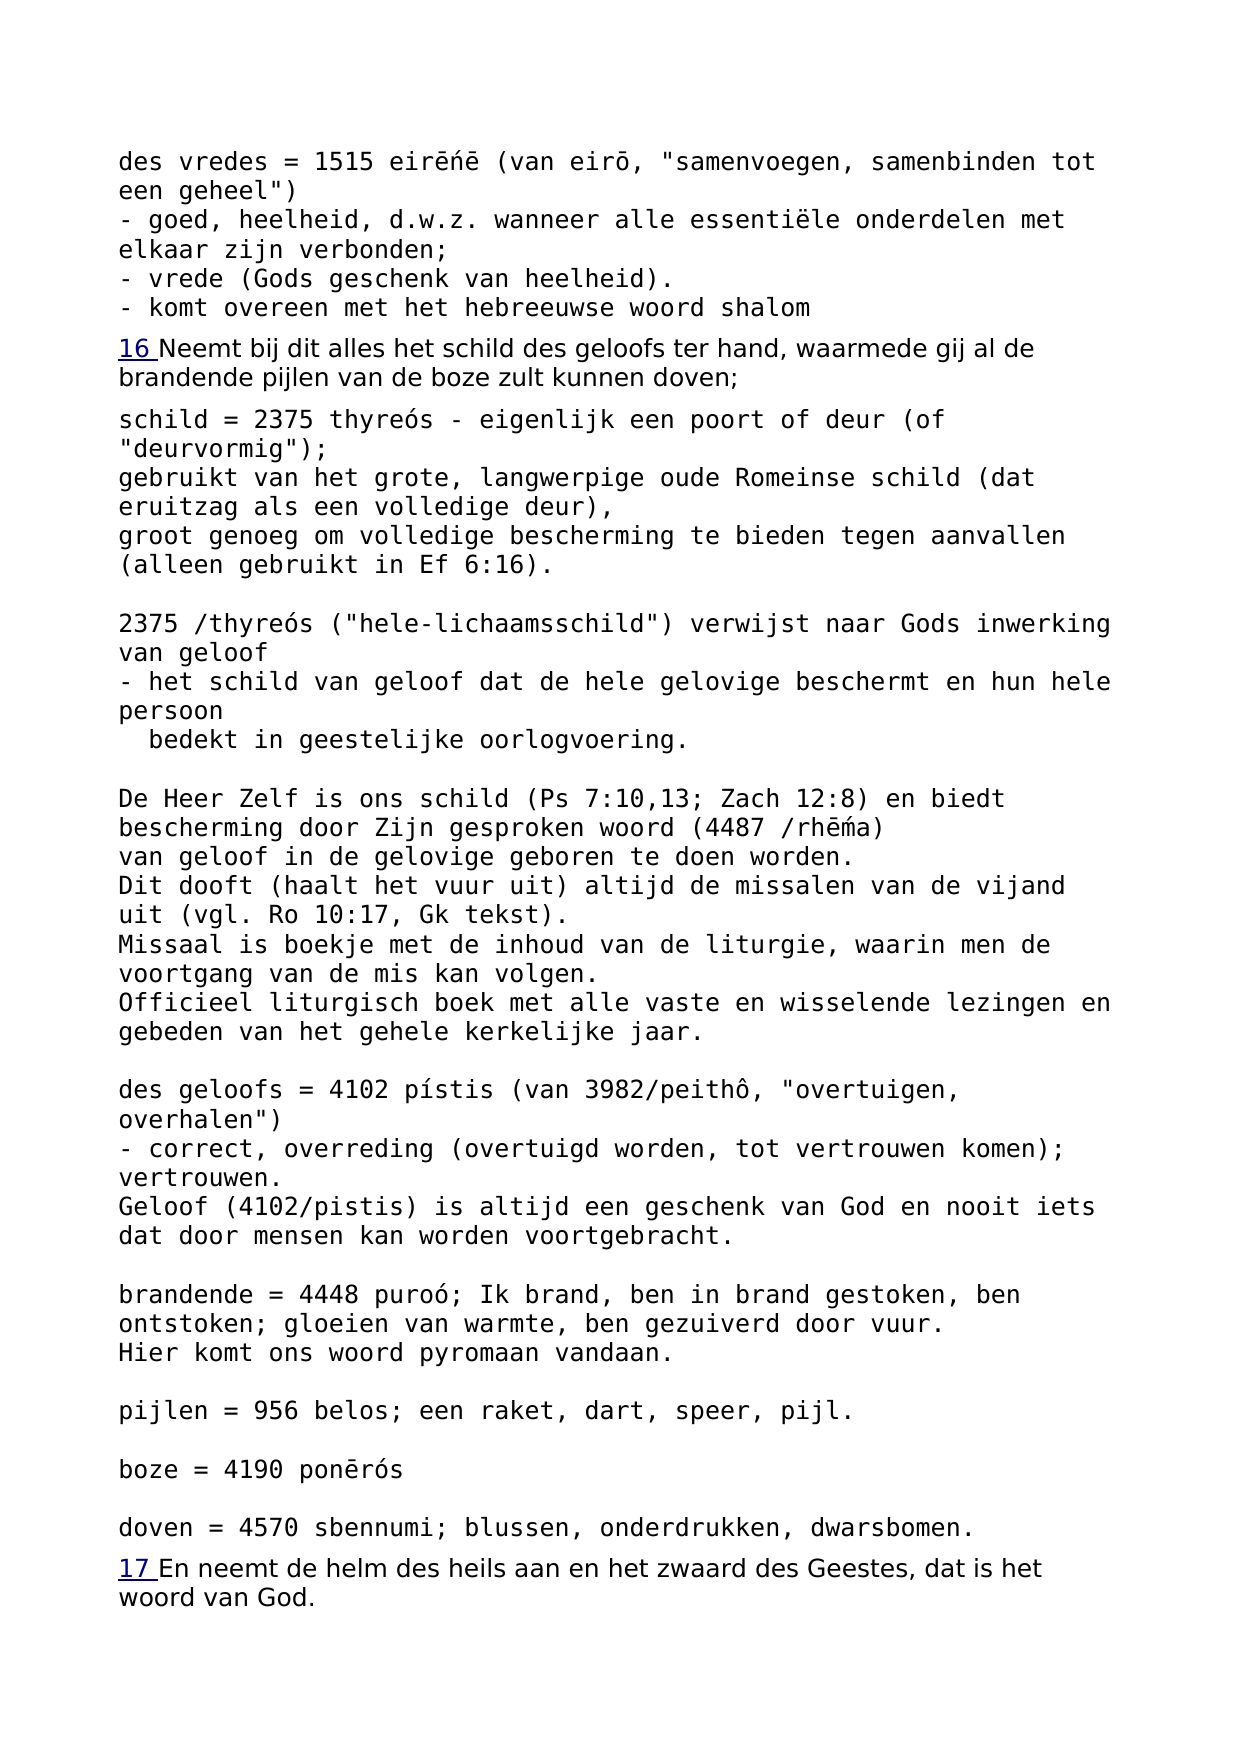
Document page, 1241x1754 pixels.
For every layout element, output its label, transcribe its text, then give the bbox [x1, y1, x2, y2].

text 16 Neemt bij dit alles het schild des geloofs ter hand, waarmede gij al de brandende pijlen van de boze zult kunnen doven; [118, 334, 1122, 392]
text schild = 2375 thyreós - eigenlijk een poort of deur (of "deurvormig"); gebruikt van het grote, langwerpige oude Romeinse schild (dat eruitzag als een volledige deur), groot genoeg om volledige bescherming te bieden tegen aanvallen (alleen gebruikt in Ef 6:16). 2375 /thyreós ("hele-lichaamsschild") verwijst naar Gods inwerking van geloof - het schild van geloof dat de hele gelovige beschermt en hun hele persoon bedekt in geestelijke oorlogvoering. De Heer Zelf is ons schild (Ps 7:10,13; Zach 12:8) en biedt bescherming door Zijn gesproken woord (4487 /rhḗma) van geloof in de gelovige geboren te doen worden. Dit dooft (haalt het vuur uit) altijd de missalen van de vijand uit (vgl. Ro 10:17, Gk tekst). Missaal is boekje met de inhoud van de liturgie, waarin men de voortgang van de mis kan volgen. Officieel liturgisch boek met alle vaste en wisselende lezingen en gebeden van het gehele kerkelijke jaar. des geloofs = 4102 pístis (van 3982/peithô, "overtuigen, overhalen") - correct, overreding (overtuigd worden, tot vertrouwen komen); vertrouwen. Geloof (4102/pistis) is altijd een geschenk van God en nooit iets dat door mensen kan worden voortgebracht. brandende = 4448 puroó; Ik brand, ben in brand gestoken, ben ontstoken; gloeien van warmte, ben gezuiverd door vuur. Hier komt ons woord pyromaan vandaan. pijlen = 956 belos; een raket, dart, speer, pijl. boze = 4190 ponērós doven = 4570 sbennumi; blussen, onderdrukken, dwarsbomen. [118, 405, 1122, 1542]
text 17 En neemt de helm des heils aan en het zwaard des Geestes, dat is het woord van God. [118, 1554, 1122, 1612]
text des vredes = 1515 eirḗnē (van eirō, "samenvoegen, samenbinden tot een geheel") - goed, heelheid, d.w.z. wanneer alle essentiële onderdelen met elkaar zijn verbonden; - vrede (Gods geschenk van heelheid). - komt overeen met het hebreeuwse woord shalom [118, 118, 1122, 322]
